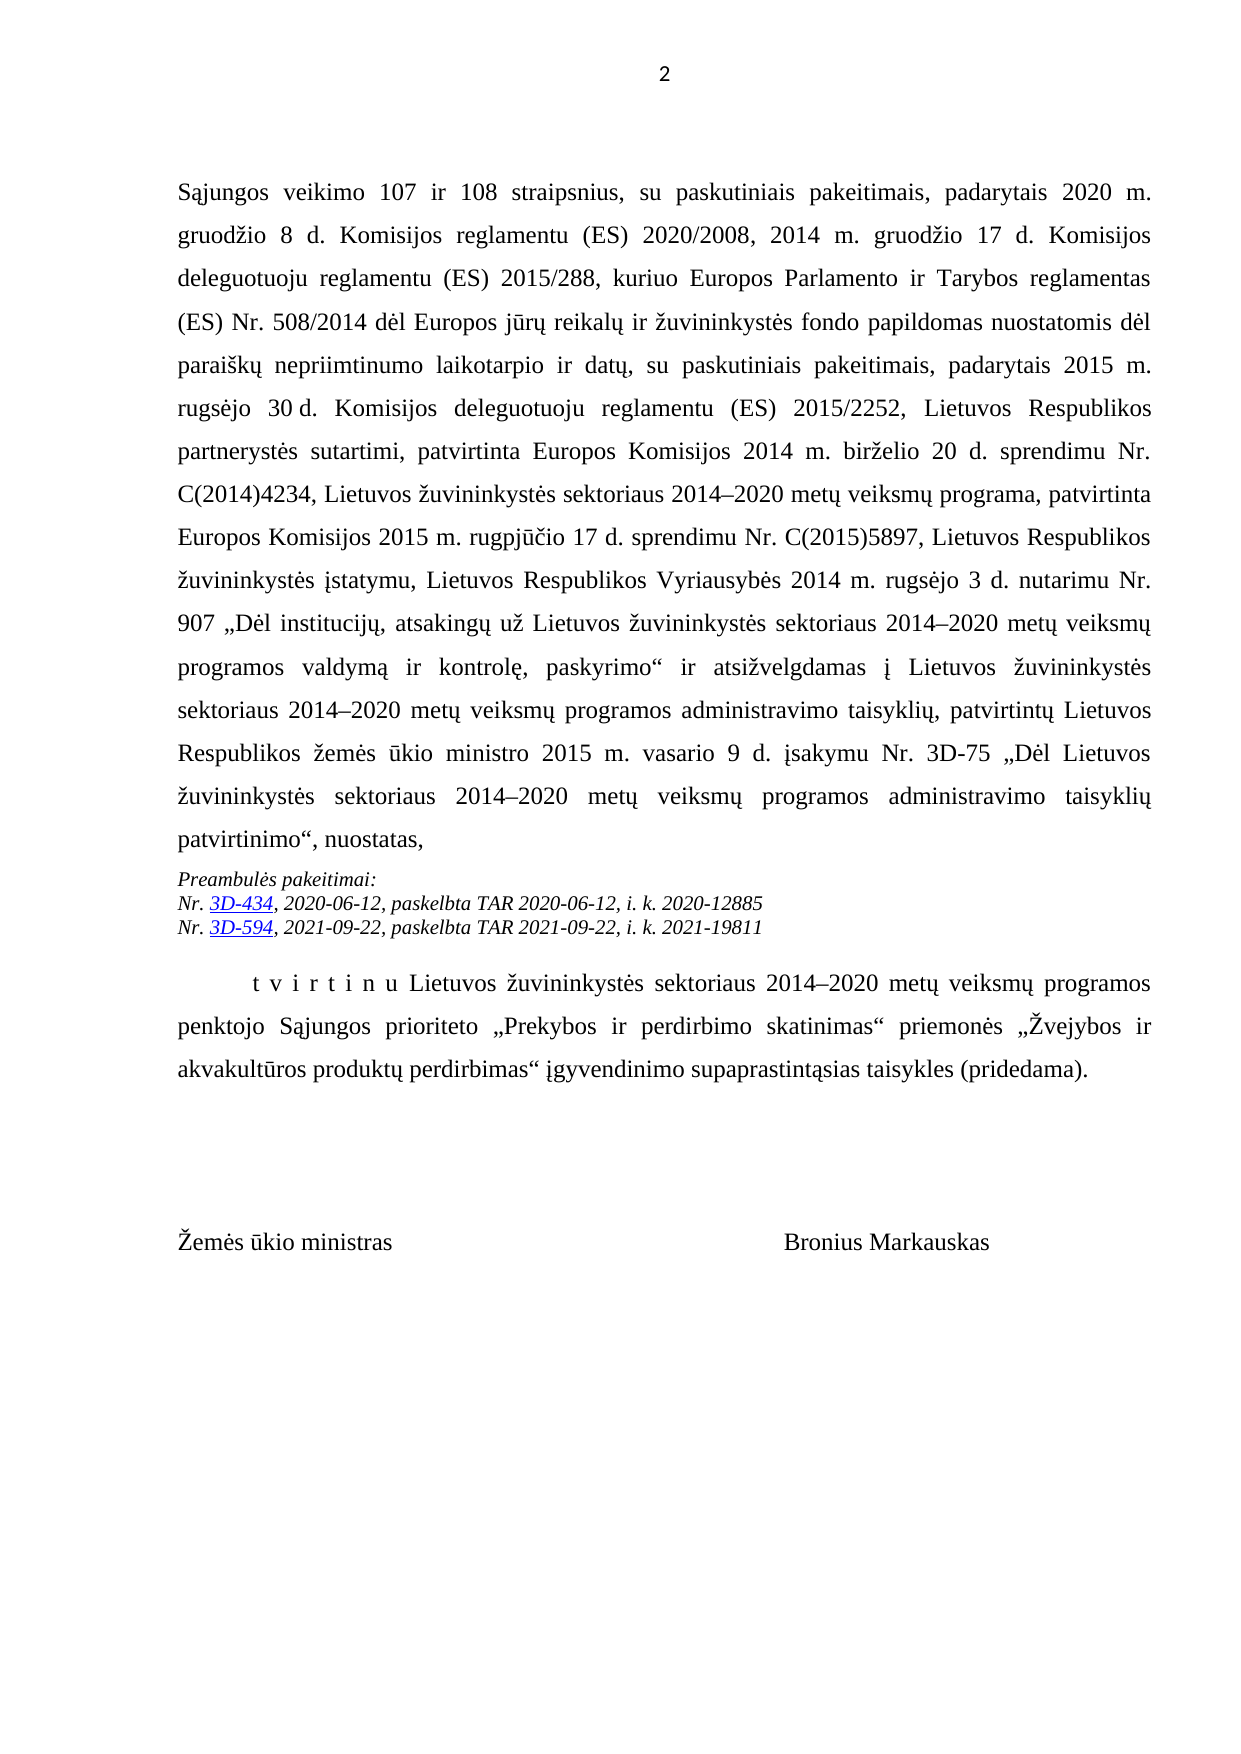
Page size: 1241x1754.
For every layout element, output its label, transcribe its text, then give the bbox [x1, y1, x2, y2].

text Sąjungos veikimo 107 ir 108 straipsnius, su paskutiniais pakeitimais, padarytais 2020 m. gruodžio 8 d. Komisijos reglamentu (ES) 2020/2008, 2014 m. gruodžio 17 d. Komisijos deleguotuoju reglamentu (ES) 2015/288, kuriuo Europos Parlamento ir Tarybos reglamentas (ES) Nr. 508/2014 dėl Europos jūrų reikalų ir žuvininkystės fondo papildomas nuostatomis dėl paraiškų nepriimtinumo laikotarpio ir datų, su paskutiniais pakeitimais, padarytais 2015 m. rugsėjo 30 d. Komisijos deleguotuoju reglamentu (ES) 2015/2252, Lietuvos Respublikos partnerystės sutartimi, patvirtinta Europos Komisijos 2014 m. birželio 20 d. sprendimu Nr. C(2014)4234, Lietuvos žuvininkystės sektoriaus 2014–2020 metų veiksmų programa, patvirtinta Europos Komisijos 2015 m. rugpjūčio 17 d. sprendimu Nr. C(2015)5897, Lietuvos Respublikos žuvininkystės įstatymu, Lietuvos Respublikos Vyriausybės 2014 m. rugsėjo 3 d. nutarimu Nr. 907 „Dėl institucijų, atsakingų už Lietuvos žuvininkystės sektoriaus 2014–2020 metų veiksmų programos valdymą ir kontrolę, paskyrimo“ ir atsižvelgdamas į Lietuvos žuvininkystės sektoriaus 2014–2020 metų veiksmų programos administravimo taisyklių, patvirtintų Lietuvos Respublikos žemės ūkio ministro 2015 m. vasario 9 d. įsakymu Nr. 3D-75 „Dėl Lietuvos žuvininkystės sektoriaus 2014–2020 metų veiksmų programos administravimo taisyklių patvirtinimo“, nuostatas, [177, 177, 1152, 853]
text Nr. 3D-594, 2021-09-22, paskelbta TAR 2021-09-22, i. k. 2021-19811 [177, 915, 1152, 939]
text t v i r t i n u Lietuvos žuvininkystės sektoriaus 2014–2020 metų veiksmų programos penktojo Sąjungos prioriteto „Prekybos ir perdirbimo skatinimas“ priemonės „Žvejybos ir akvakultūros produktų perdirbimas“ įgyvendinimo supaprastintąsias taisykles (pridedama). [177, 968, 1152, 1083]
text Preambulės pakeitimai: [177, 867, 1152, 891]
text Žemės ūkio ministras Bronius Markauskas [177, 1227, 1152, 1256]
text Nr. 3D-434, 2020-06-12, paskelbta TAR 2020-06-12, i. k. 2020-12885 [177, 891, 1152, 915]
